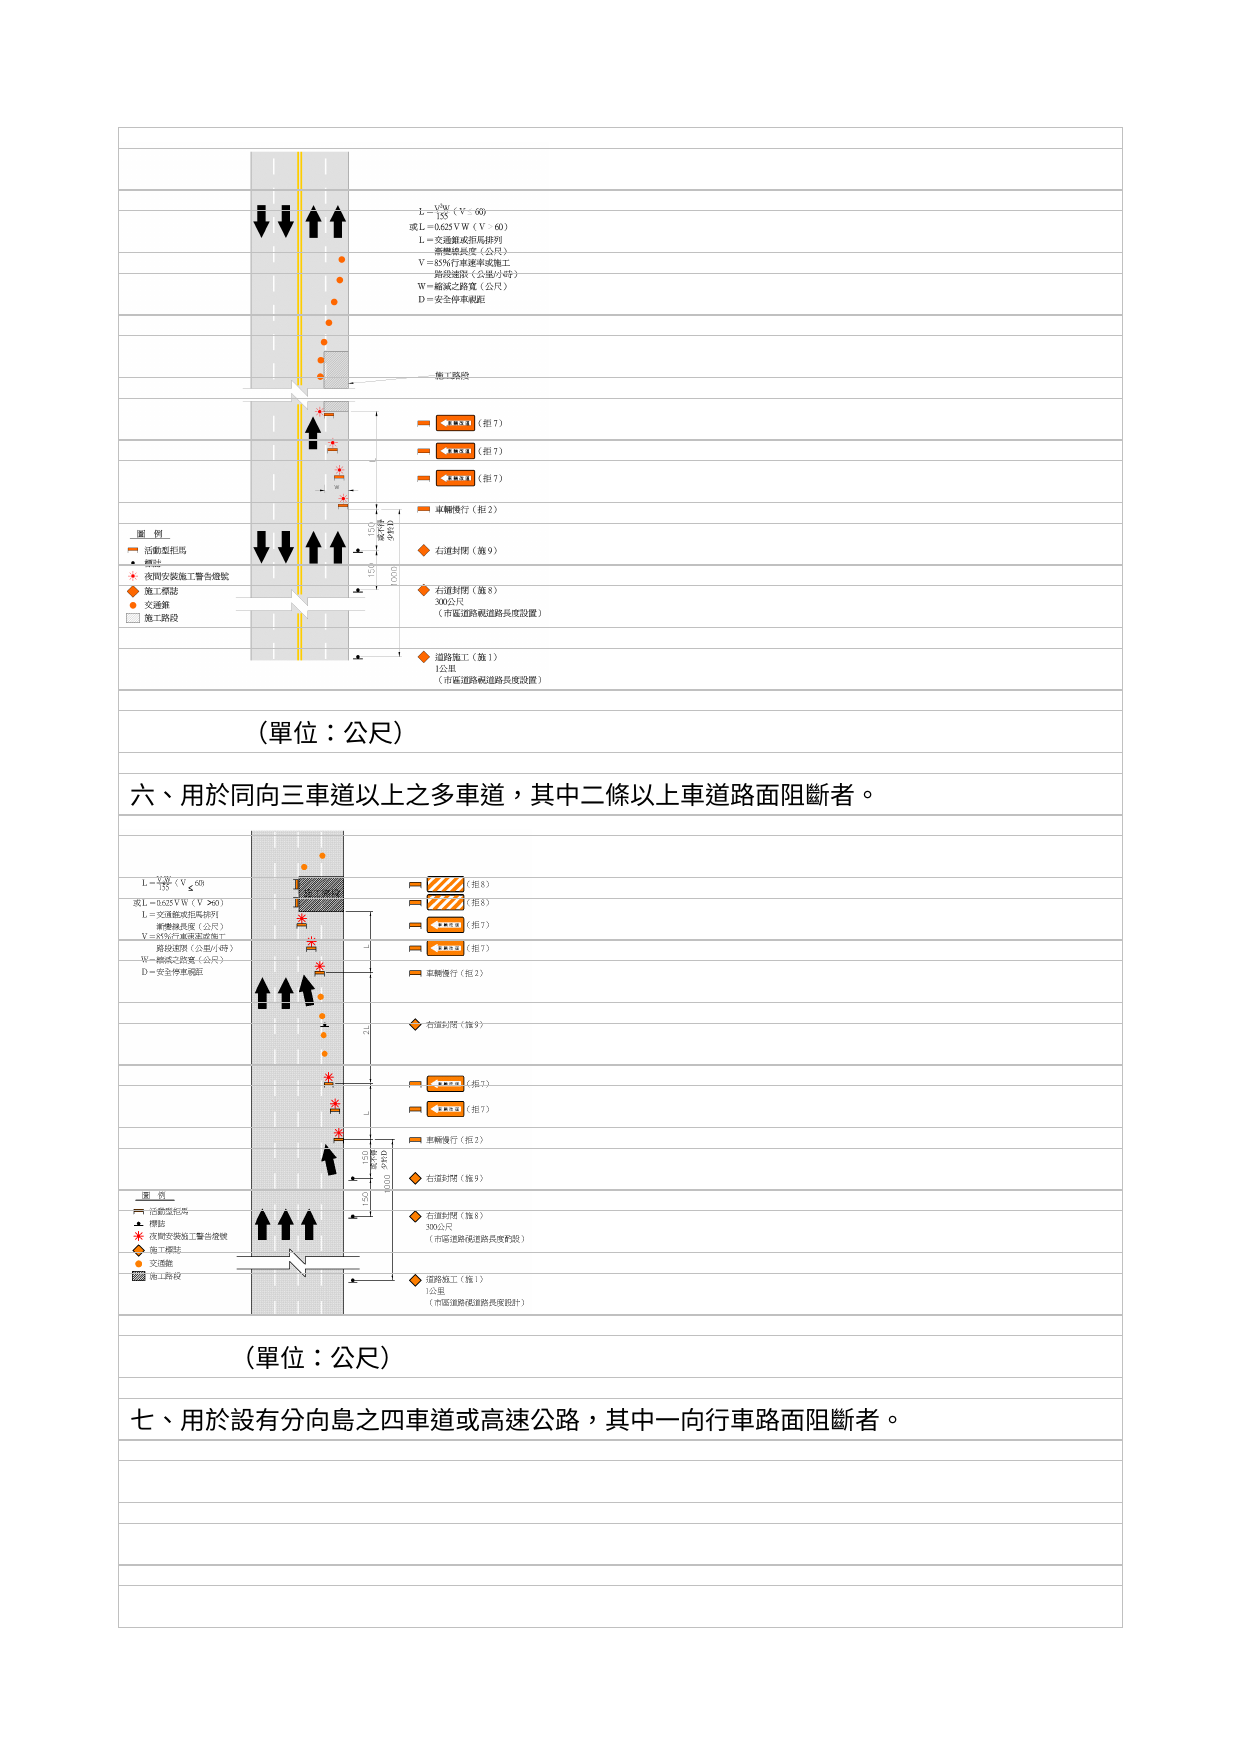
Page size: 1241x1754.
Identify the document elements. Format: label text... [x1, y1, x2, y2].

picture [119, 503, 550, 523]
picture [119, 1253, 533, 1273]
picture [119, 586, 550, 627]
picture [119, 274, 550, 314]
picture [119, 1024, 533, 1064]
picture [119, 829, 533, 835]
picture [119, 836, 533, 877]
text 七、用於設有分向島之四車道或高速公路，其中一向行車路面阻斷者。 [119, 1399, 1122, 1439]
picture [119, 142, 550, 148]
picture [119, 1128, 533, 1148]
picture [119, 441, 550, 460]
picture [119, 878, 533, 898]
picture [119, 378, 550, 398]
picture [119, 253, 550, 273]
picture [119, 336, 550, 377]
text （單位：公尺） [119, 711, 1122, 752]
picture [119, 649, 550, 689]
text [119, 753, 1122, 773]
picture [119, 211, 550, 252]
text 六、用於同向三車道以上之多車道，其中二條以上車道路面阻斷者。 [119, 774, 1122, 814]
picture [119, 566, 550, 585]
picture [119, 191, 550, 210]
picture [119, 461, 550, 502]
picture [119, 961, 533, 1002]
picture [119, 524, 550, 564]
picture [119, 1086, 533, 1127]
picture [119, 899, 533, 939]
text [119, 691, 1122, 710]
text [119, 1316, 1122, 1335]
picture [119, 1149, 533, 1189]
picture [119, 941, 533, 960]
picture [119, 1211, 533, 1252]
text （單位：公尺） [119, 1336, 1122, 1377]
picture [119, 316, 550, 335]
picture [119, 1191, 533, 1210]
text [119, 1378, 1122, 1398]
picture [119, 399, 550, 439]
picture [119, 1274, 533, 1314]
picture [119, 1003, 533, 1023]
picture [119, 1066, 533, 1085]
picture [119, 628, 550, 648]
picture [119, 149, 550, 189]
